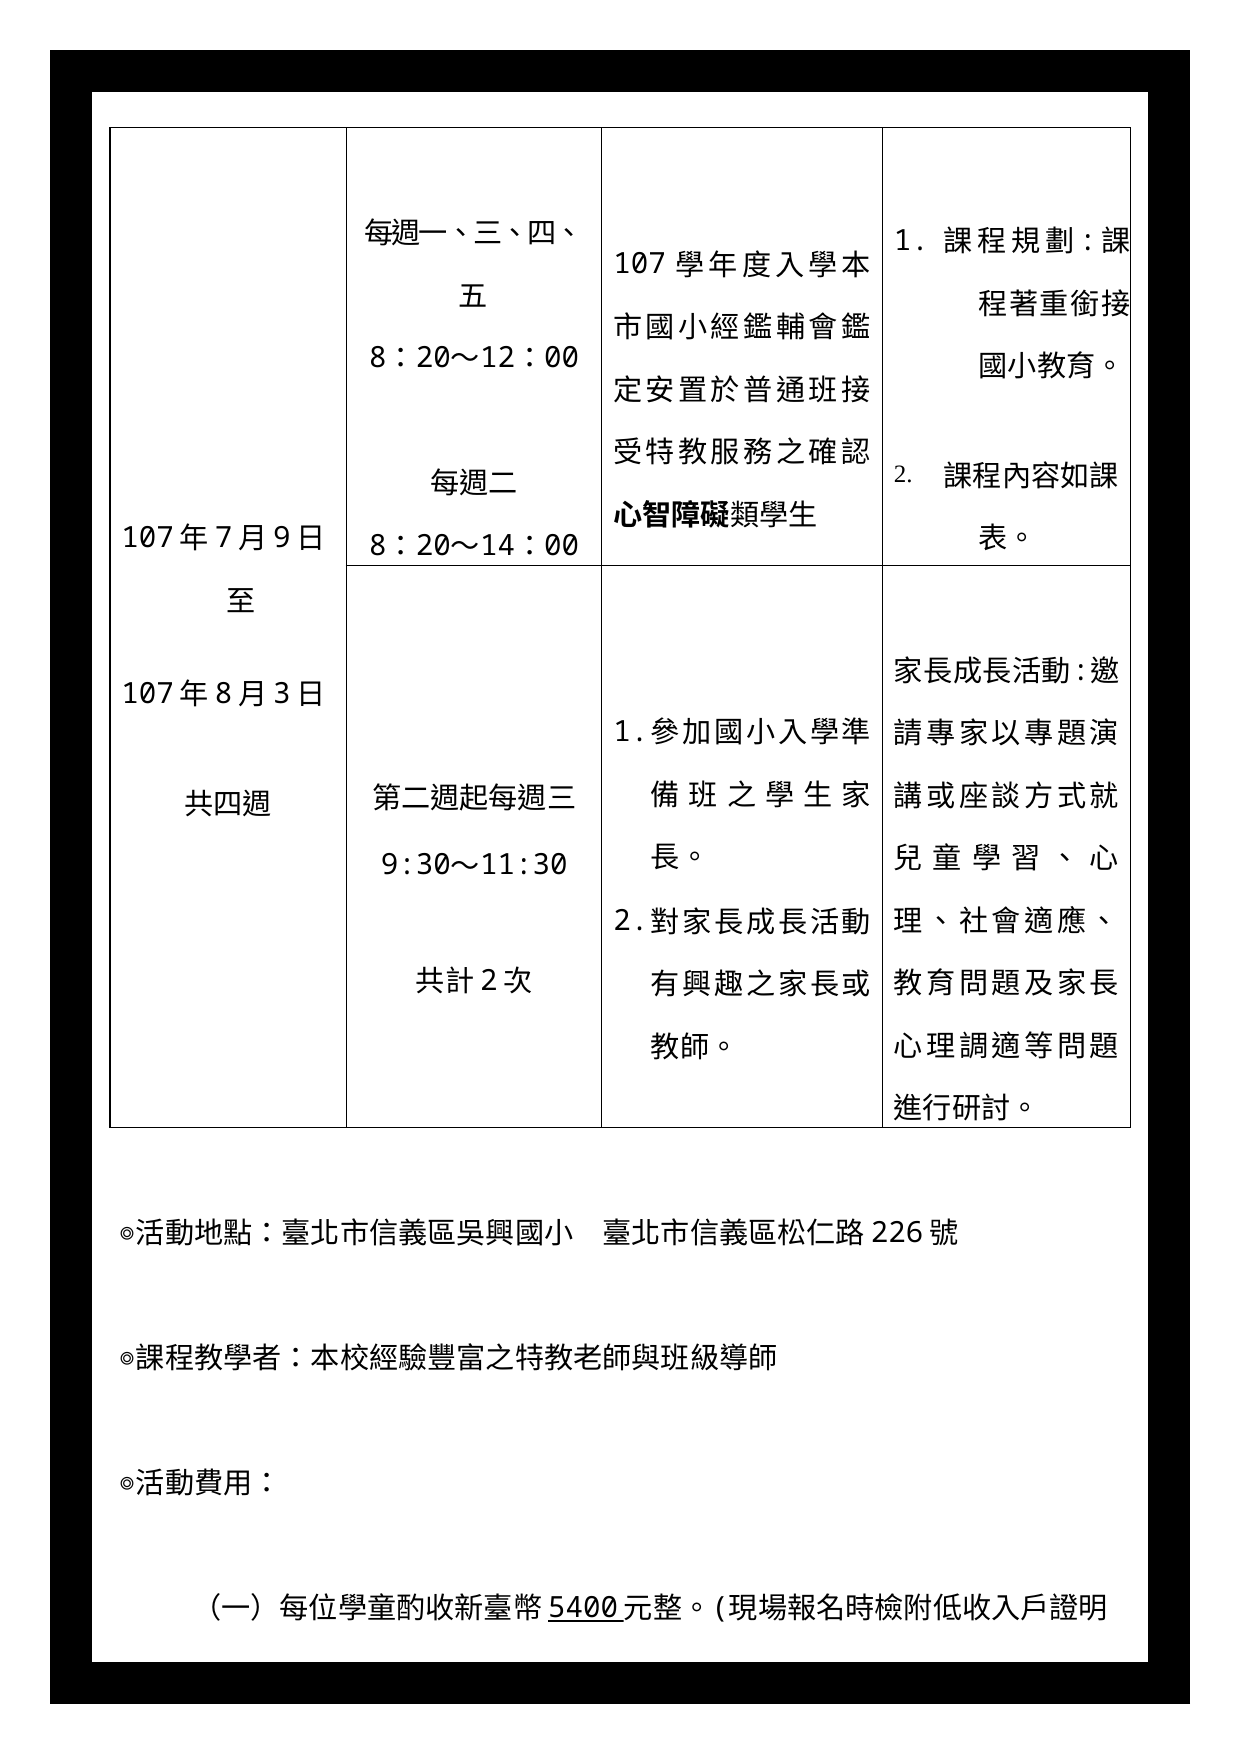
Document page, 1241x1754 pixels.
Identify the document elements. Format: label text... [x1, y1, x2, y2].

table_cell 每週一、三、四、五 8：20〜12：00 每週二 8：20〜14：00 [347, 128, 601, 564]
table_cell 第二週起每週三 9:30～11:30 共計2次 [347, 566, 601, 1127]
table_cell 參加國小入學準備班之學生家長。 對家長成長活動有興趣之家長或教師。 [602, 566, 882, 1127]
table_cell 課程規劃:課程著重銜接國小教育。 課程內容如課表。 [883, 128, 1130, 564]
text ◎活動地點：臺北市信義區吳興國小 臺北市信義區松仁路226號 [118, 1189, 1122, 1252]
text （一）每位學童酌收新臺幣5400元整。(現場報名時檢附低收入戶證明 [192, 1564, 1122, 1627]
table_cell 107年7月9日 至 107年8月3日 共四週 [111, 128, 346, 1127]
table_cell 107學年度入學本市國小經鑑輔會鑑定安置於普通班接受特教服務之確認心智障礙類學生 [602, 128, 882, 564]
table_cell 家長成長活動:邀請專家以專題演講或座談方式就兒童學習、心理、社會適應、教育問題及家長心理調適等問題進行研討。 [883, 566, 1130, 1127]
text ◎活動費用： [118, 1439, 1122, 1502]
text ◎課程教學者：本校經驗豐富之特教老師與班級導師 [118, 1314, 1122, 1377]
